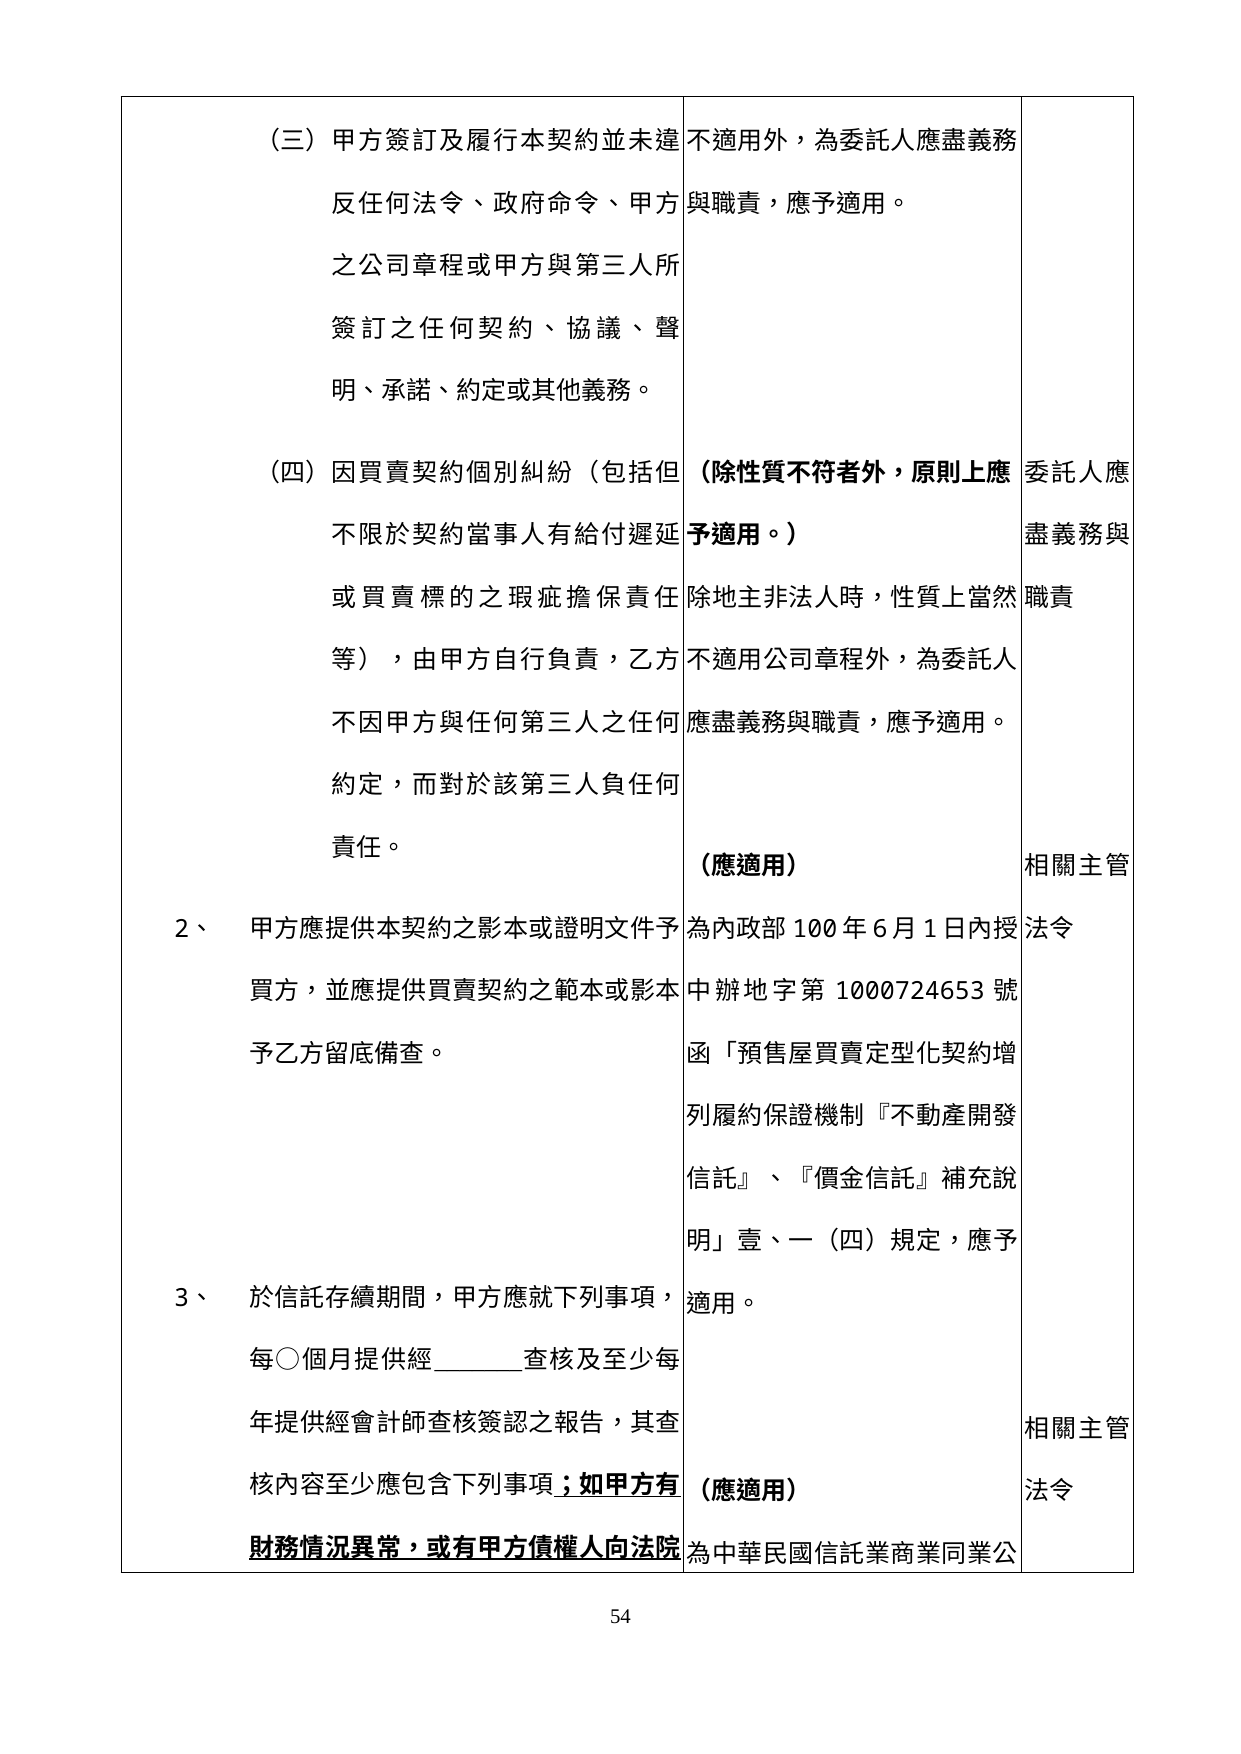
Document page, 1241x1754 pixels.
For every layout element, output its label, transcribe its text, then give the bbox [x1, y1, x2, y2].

table_cell 不適用外，為委託人應盡義務與職責，應予適用。 （除性質不符者外，原則上應予適用。） 除地主非法人時，性質上當然不適用公司章程外，為委託人應盡義務與職責，應予適用。 （應適用） 為內政部100年6月1日內授中辦地字第1000724653號函「預售屋買賣定型化契約增列履約保證機制『不動產開發信託』、『價金信託』補充說明」壹、一（四）規定，應予適用。 （應適用） 為中華民國信託業商業同業公 [684, 97, 1021, 1572]
table_cell 第八條 委託人之義務與責任 甲方聲明並擔保如下： （一）甲方係依中華民國法律設立（認許）且現仍合法存續之公司。 （二） 甲方已完成為簽署本契約所必要之公司內部程序，且甲方及代表或代理甲方簽署或履行本契約之自然人已取得為簽訂及履行本契約所需之一切授權、許可與核准。 （三） 甲方簽訂及履行本契約並未違反任何法令、政府命令、甲方之公司章程或甲方與第三人所簽訂之任何契約、協議、聲明、承諾、約定或其他義務。 （四） 因買賣契約個別糾紛（包括但不限於契約當事人有給付遲延或買賣標的之瑕疵擔保責任等），由甲方自行負責，乙方不因甲方與任何第三人之任何約定，而對於該第三人負任何責任。 甲方應提供本契約之影本或證明文件予買方，並應提供買賣契約之範本或影本予乙方留底備查。 於信託存續期間，甲方應就下列事項，每○個月提供經_______查核及至少每年提供經會計師查核簽認之報告，其查核內容至少應包含下列事項；如甲方有財務情況異常，或有甲方債權人向法院聲請對甲方就其於信託契約下信託受益權進行強制執行而甲方未能妥善處理時，乙方亦得要求甲方於收到通知後之30日內提供經乙方認可之第三人查核報告： （一）甲方應交付信託之金額、日期與實際交付信託是否相符。 （二）甲方告知乙方已收取買方所繳價金，是否有遲延未交付信託之情形。 四、 前項之查核報告倘發現應交付信託款項有金額、日期不符或查核報告有未依約提供、遲延交付之情形，或乙方發現匯入信託專戶之款項有疑義時，甲方應按乙方之要求提出說明、補足不足金額或改善之。 五、 於信託存續期間，經乙方同意，甲方就下列情形得免依第三項之規定出具查核報告： 預售屋建案尚未取得建照，或未有買方價金匯入信託專戶。 預售屋建案完成建物所有權第一次登記後，距前次提出報告時僅餘畸零月數，則就該畸零月數部分不適用之。 預售屋建案完成建物所有權第一次登記後，信託目的已達成，甲方仍繼續辦理銷售，尚未終止信託契約並返還信託財產之情形。 信託目的確定不能完成時，並經甲方出具聲明書；或甲方已有明確事證足證信託目的確定不能完成時。 甲方對於本專案預售屋買賣交易應有適當之防制措施，並應以下列方式控管： （一） 買賣契約應有編號，由甲方自行登錄及控管，並提供契約編號簿冊及載明買方資料予乙方。乙方得派員或委託 定期或不定期查核。 （二）影印、縮影照像或以電子檔案方式留存買方之各項證件。 甲方應將下列事項於買賣契約或其附件中訂明並告知買方(包括後續買賣契約之受讓人)： （一） 建案之起造人及受託機構之名稱及連絡方式，並明確載明該建案是否有約定提供續建協助或未完工程續建承諾，若有並應明確載明未來協助續建建案之起造人、受託機構及承諾或協助續建機構之名稱及連絡方式。 （二） 不動產開發信託之信託目的係在確保興建資金依信託契約之約定專款專用，不具有「完工保證」或「價金返還保證」等之功能。買方就買賣契約之任何請求，應由甲方負最終履約責任。 （三） 為保障買方權益及配合乙方建置查詢網頁，甲方應告知且徵取買方書面同意將其個人資料及買賣契約資料提供予乙方，並同意乙方於信託契約相關之特定目的範圍內，得為蒐集、處理、利用及揭露。但除法令、中華民國信託業商業同業公會會員辦理預售屋「不動產開發信託」與「價金信託」業務應行注意事項或信託契約約定應予公開或揭露者外，乙方應負保密之責任。 （四）買方所繳價金，除直接匯(存)入信託專戶者外，甲方至遲應於收訖該筆價金之次一營業日交付信託。但不論前述任一方式，其信託關係僅存在於乙方與甲方，並非存在於乙方與買方，買方所繳價金於甲方交付信託後方為信託財產，未存入信託專戶之價金非屬信託財產，不受本不動產開發信託之保障，就未存入信託專戶之價金所生之相關爭議應由買賣雙方自行協商。買方應於每次繳款後自行於乙方之查詢網頁查詢其所繳價金交付信託之明細，以確認其所繳價金是否已確實交付信託。查詢網址為：[ ]，查詢途徑為：[ ]。買方對該網頁之資訊如有任何疑問，應逕洽甲方或乙方處理。 （五）本契約第二條第四項「特定事由」發生時，買方對於可供分配信託財產之請求將因稅費、法定抵押權及抵押權等各項優先權利而受影響；買方就其未受償部分，應依買賣契約之約定向甲方請求。 （六） 本契約第二條第四項「特定事由」發生，如受託人認為有需要通知預售屋買方召開受益權人會議之情形，其受益權人會議之召集事由、召集程序、議決方法、表決權之計算及其他應遵循事項如本契約附件一所載，甲方應將其訂為買賣契約之一部分，與買賣契約有相同效力。 （七）為確保買方權益，買方如發現下列情形應經由查詢網頁提供之通知管道及方式通知乙方： 1. 甲方有違反預售屋履約擔保機制相關之規定。 2. 依查詢網頁所揭露買方所繳價金及預售屋交易之資訊，與買方得悉之實際資訊不符者。 於信託存續期間內，因處理信託事務之需要，甲方應配合提供相關資料及證明文件予乙方；如因甲方提供之資料不實，致乙方或第三人受損害者，甲方應自負一切法律上責任。 甲方交付乙方之買賣契約價金明細如有變更或增訂者，應詳實提供更新資訊，甲方並應擔保資訊俱為真實、正確、完整；如有違反，甲方應負違約責任，乙方得停止甲方提領或動用信託財產，並得依本契約第二十條第二項及第三項之約定辦理。如因甲方提供之資料不實，致乙方或第三人受損害者，甲方應自負一切法律上責任。 甲方保證就信託財產之土地享有合法之所有權、使用權、處分權及建築之權利，且除本契約另有約定外，第三人無法對該土地或興建中建物主張任何權利。信託存續期間或信託關係消滅後，因信託財產本身之瑕疵所造成之損害，由甲方自行負擔。 買賣契約如有變更、無效、解除或終止之情事者，甲方應即通知乙方，如因怠為通知致生損害於乙方或第三人，或發生爭議者，甲方應自負一切法律上責任。 甲方有關出賣人之責任（包含但不限於開立統一發票交由買方收執）及因買賣所發生之一切稅捐、規費及代書費等，概由甲方自行負擔。 甲方之承攬廠商如發生下列事由之一，經甲方解除或終止承攬合約時，甲方應另行委任新承攬廠商並立即通知乙方： 無故停工達○個月以上； 無法如期完工； 違反承攬合約約定；或 _________。 [122, 97, 683, 1572]
table_cell 委託人應盡義務與職責 相關主管法令 相關主管法令 [1022, 97, 1133, 1572]
